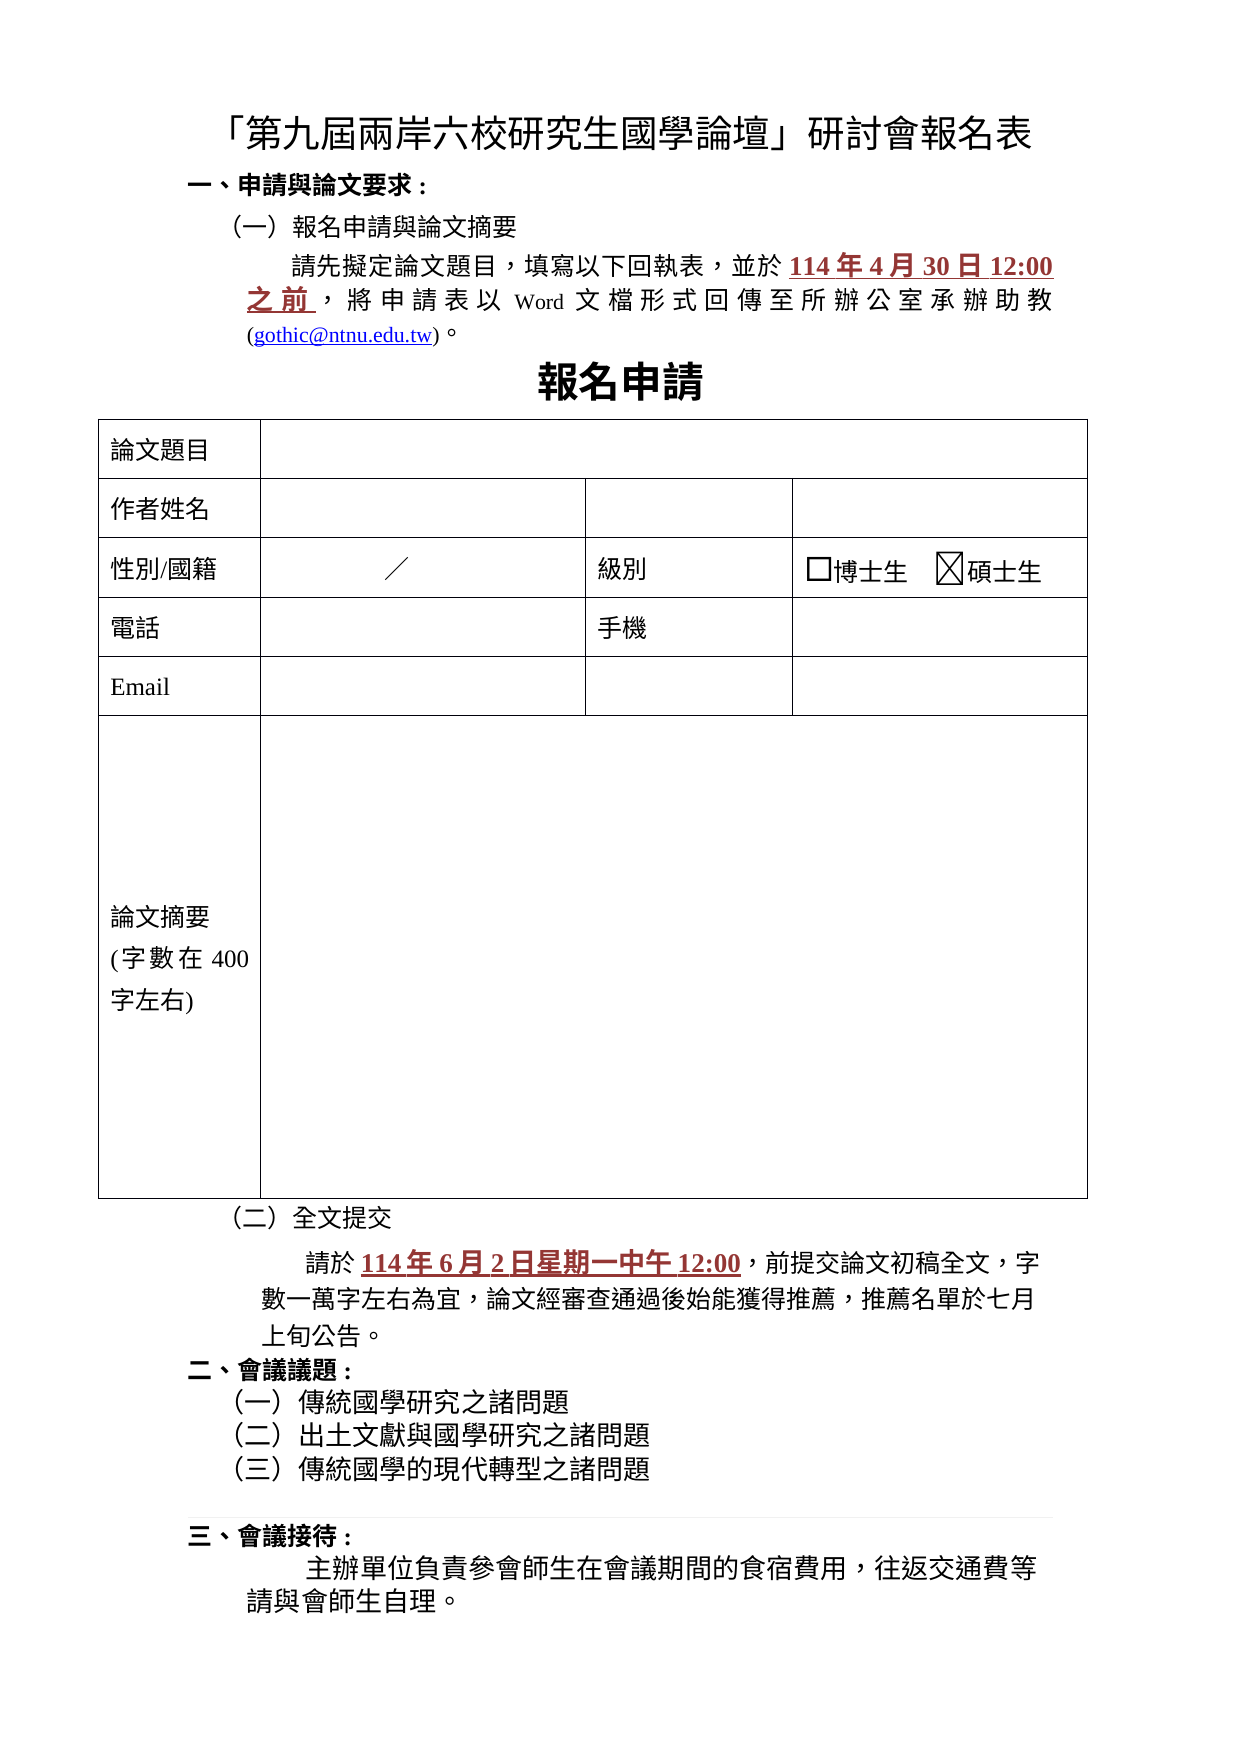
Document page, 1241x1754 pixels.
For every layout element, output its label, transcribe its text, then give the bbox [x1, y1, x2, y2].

table_cell [586, 657, 792, 715]
table_cell [793, 598, 1087, 656]
table_cell [586, 479, 792, 537]
table_cell Email [99, 657, 260, 715]
table_cell 論文摘要 (字數在400字左右) [99, 716, 260, 1198]
table_cell [793, 657, 1087, 715]
table_header [261, 420, 1087, 478]
table_cell ／ [261, 538, 585, 597]
table_cell 博士生 碩士生 [793, 538, 1087, 597]
table_cell 手機 [586, 598, 792, 656]
table_cell 性別/國籍 [99, 538, 260, 597]
text 請先擬定論文題目，填寫以下回執表，並於114年4月30日12:00之前，將申請表以Word文檔形式回傳至所辦公室承辦助教(gothic@ntnu.edu.tw)。 [247, 249, 1053, 349]
table_cell [793, 479, 1087, 537]
subtitle （三）傳統國學的現代轉型之諸問題 [187, 1452, 1053, 1518]
table_cell [261, 716, 1087, 1198]
subtitle 一、申請與論文要求 : [187, 166, 1053, 202]
table_cell [261, 598, 585, 656]
table_cell [261, 657, 585, 715]
table_cell [261, 479, 585, 537]
text 「第九屆兩岸六校研究生國學論壇」研討會報名表 [187, 103, 1053, 158]
subtitle （一）傳統國學研究之諸問題 [187, 1386, 1053, 1419]
text （二）全文提交 [187, 1199, 1053, 1235]
subtitle （二）出土文獻與國學研究之諸問題 [187, 1419, 1053, 1452]
table_cell 電話 [99, 598, 260, 656]
subtitle 三、會議接待 : [187, 1518, 1053, 1552]
table_cell 級別 [586, 538, 792, 597]
subtitle 報名申請 [187, 349, 1053, 409]
text （一）報名申請與論文摘要 [187, 207, 1053, 244]
table_header 論文題目 [99, 420, 260, 478]
text 請於114年6月2日星期一中午12:00，前提交論文初稿全文，字數一萬字左右為宜，論文經審查通過後始能獲得推薦，推薦名單於七月上旬公告。 [261, 1241, 1053, 1352]
table_cell 作者姓名 [99, 479, 260, 537]
subtitle 二、會議議題 : [187, 1352, 1053, 1386]
text 主辦單位負責參會師生在會議期間的食宿費用，往返交通費等請與會師生自理。 [247, 1552, 1053, 1618]
